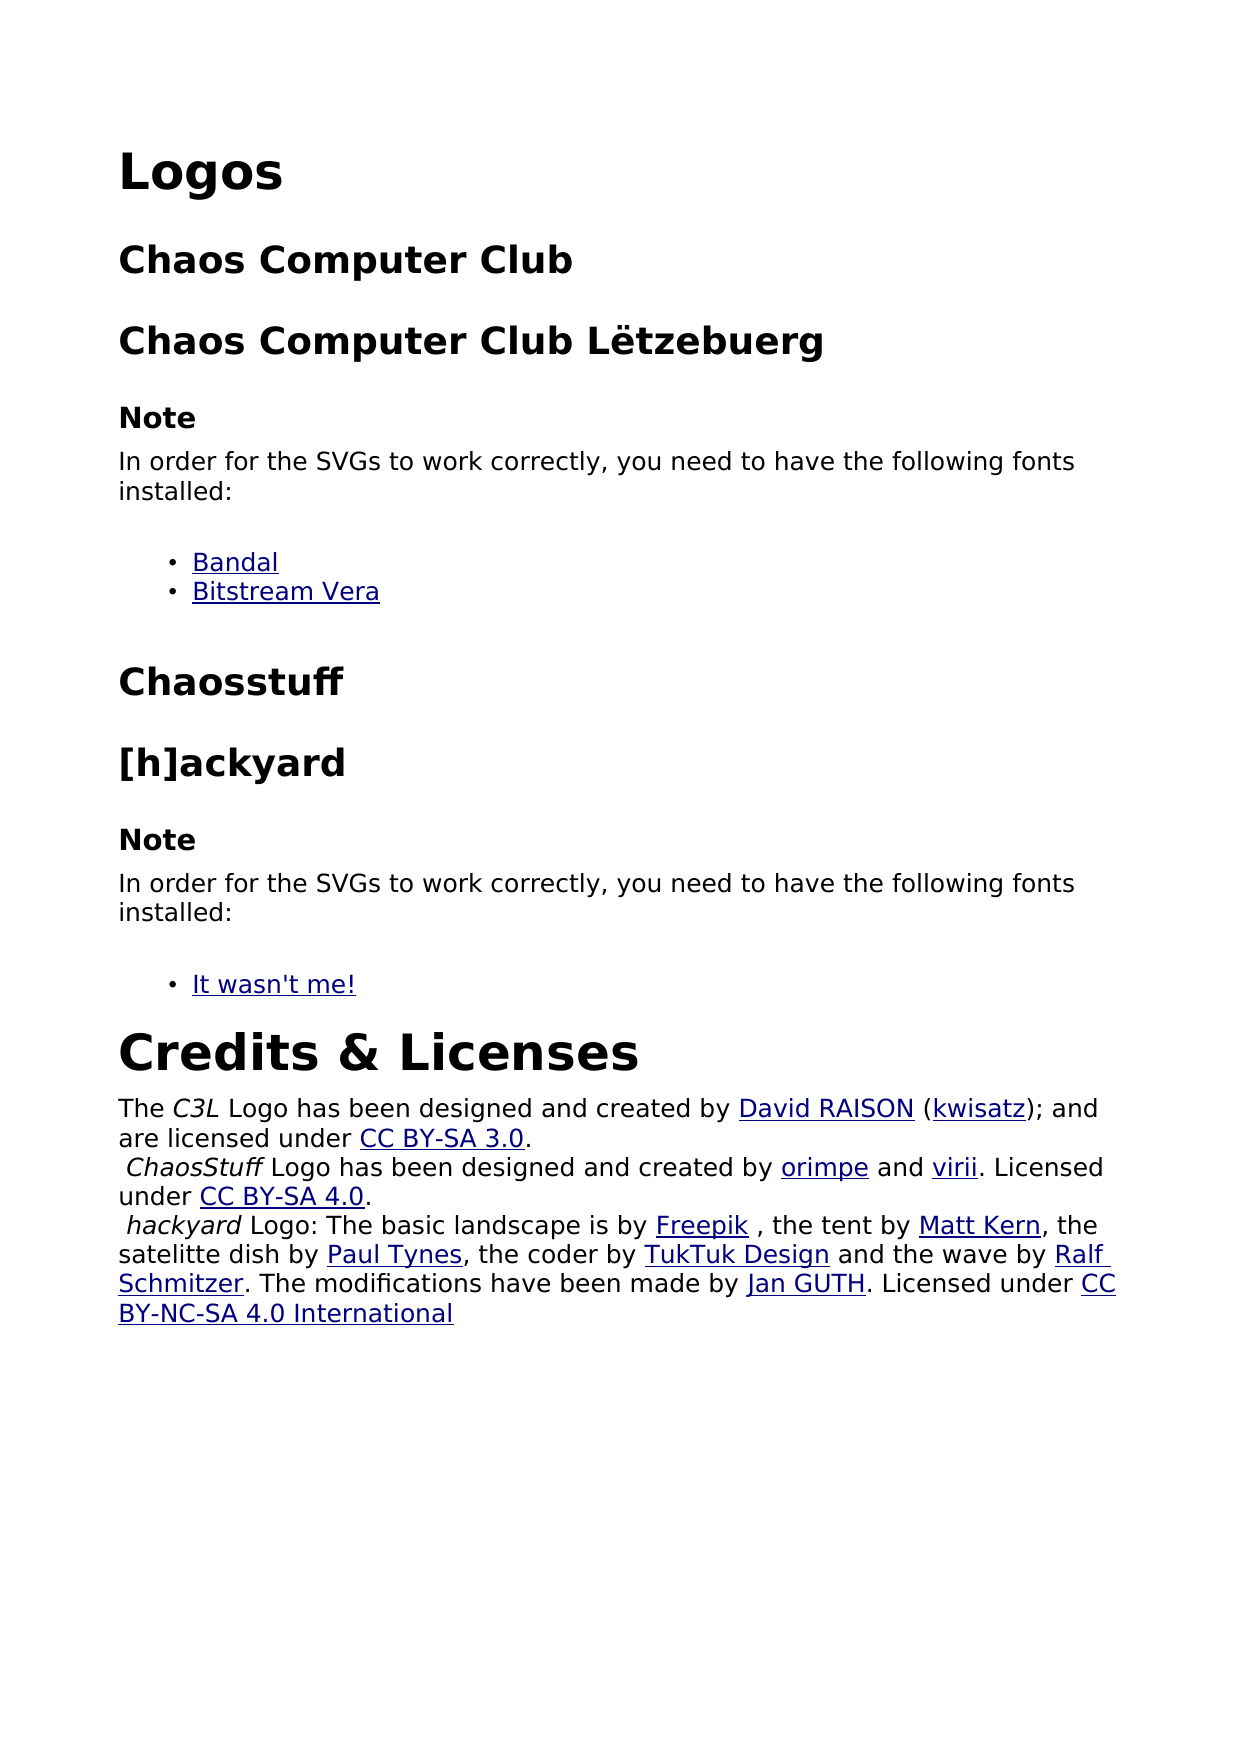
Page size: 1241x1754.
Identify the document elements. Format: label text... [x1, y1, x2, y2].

subtitle Chaosstuff [118, 661, 1122, 704]
subtitle Chaos Computer Club [118, 239, 1122, 282]
text In order for the SVGs to work correctly, you need to have the following fonts installed: [118, 448, 1122, 506]
list It wasn't me! [177, 970, 1122, 999]
subtitle Chaos Computer Club Lëtzebuerg [118, 320, 1122, 364]
text In order for the SVGs to work correctly, you need to have the following fonts installed: [118, 869, 1122, 928]
list Bandal [177, 548, 1122, 577]
subtitle Credits & Licenses [118, 1024, 1122, 1082]
subtitle Note [118, 401, 1122, 435]
subtitle [h]ackyard [118, 742, 1122, 786]
text The C3L Logo has been designed and created by David RAISON (kwisatz); and are licensed under CC BY-SA 3.0. ChaosStuff Logo has been designed and created by orimpe and virii. Licensed under CC BY-SA 4.0. hackyard Logo: The basic landscape is by Freepik , the tent by Matt Kern, the satelitte dish by Paul Tynes, the coder by TukTuk Design and the wave by Ralf Schmitzer. The modifications have been made by Jan GUTH. Licensed under CC BY-NC-SA 4.0 International [118, 1095, 1122, 1328]
list Bitstream Vera [177, 577, 1122, 606]
subtitle Note [118, 823, 1122, 857]
subtitle Logos [118, 143, 1122, 201]
